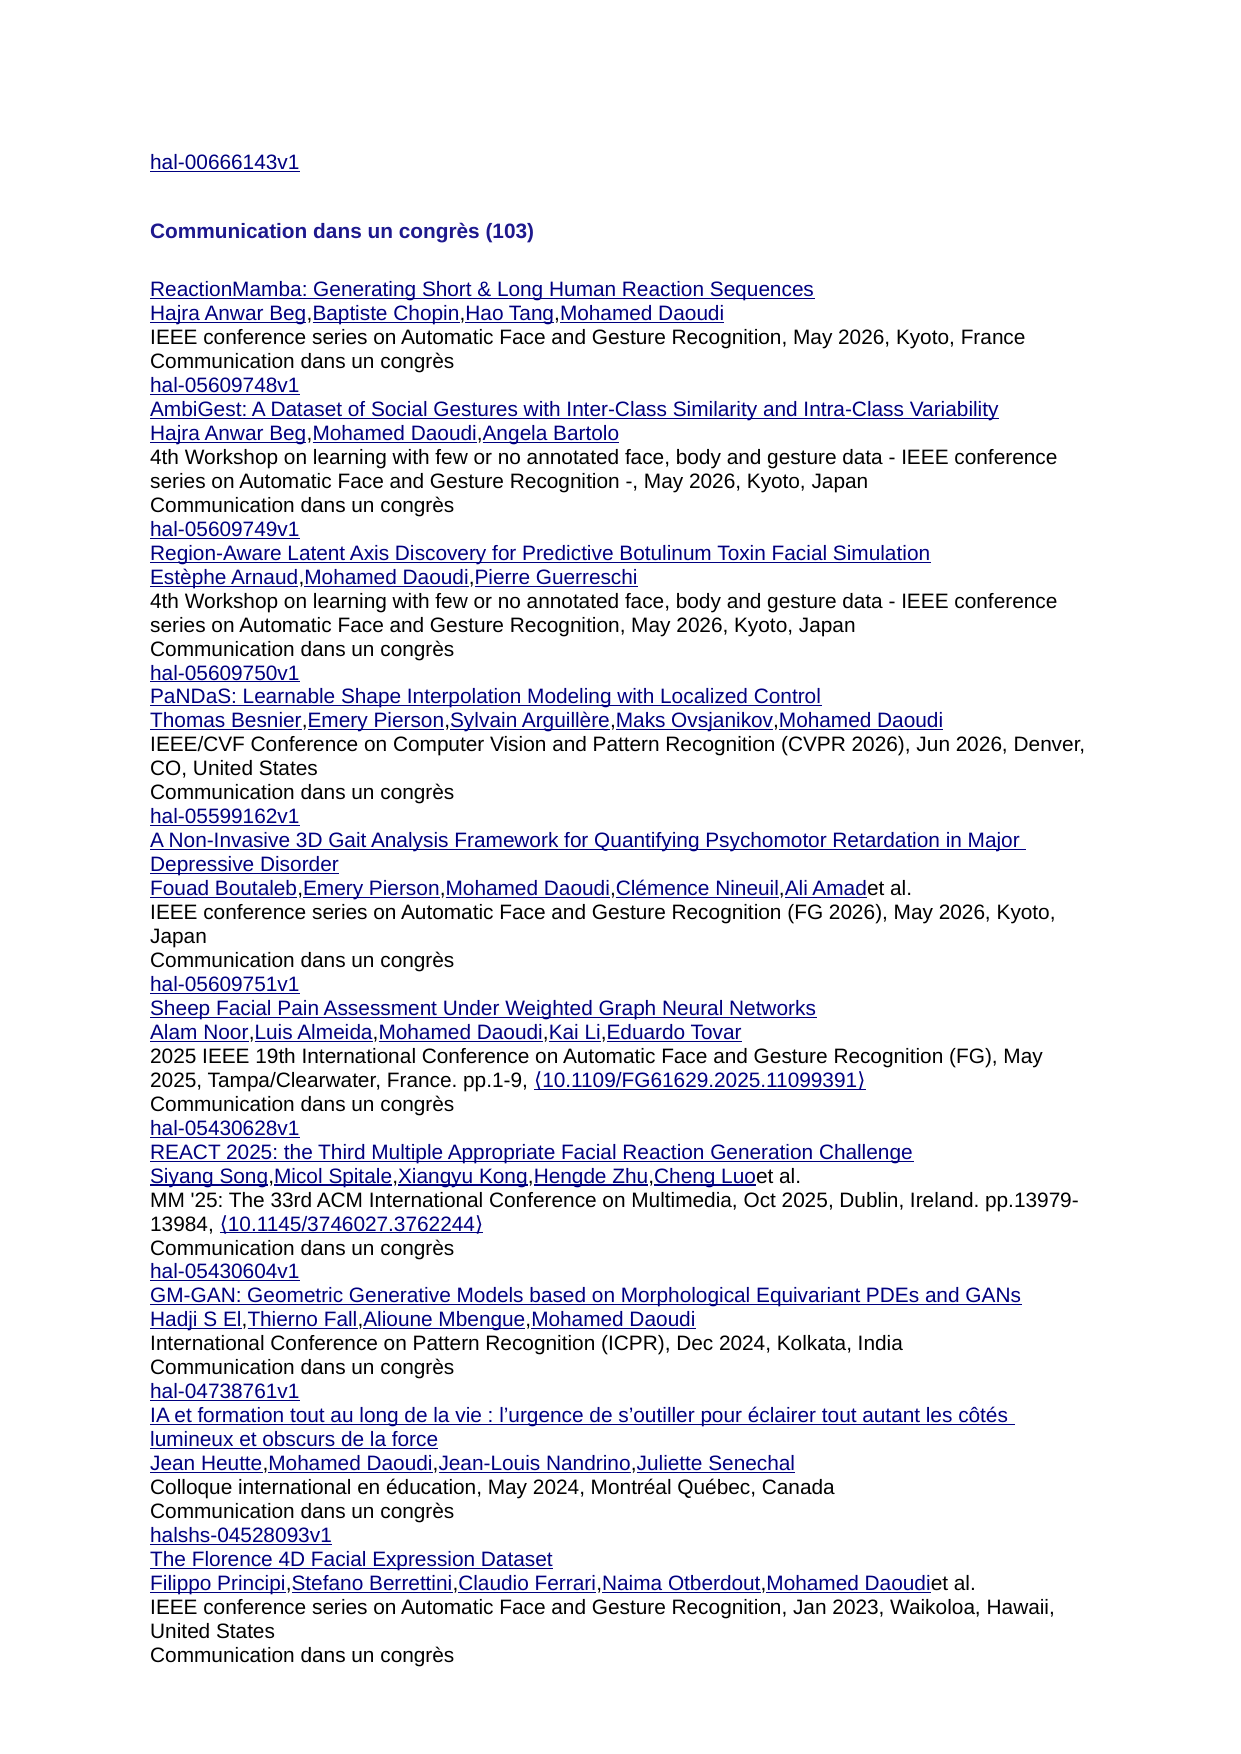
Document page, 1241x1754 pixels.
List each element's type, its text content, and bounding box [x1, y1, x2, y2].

table_cell A Non-Invasive 3D Gait Analysis Framework for Quantifying Psychomotor Retardation in Major Depressive Disorder Fouad Boutaleb,Emery Pierson,Mohamed Daoudi,Clémence Nineuil,Ali Amadet al. IEEE conference series on Automatic Face and Gesture Recognition (FG 2026), May 2026, Kyoto, Japan Communication dans un congrès hal-05609751v1 [150, 828, 1090, 996]
table_cell hal-00666143v1 [150, 150, 1090, 174]
table_cell GM-GAN: Geometric Generative Models based on Morphological Equivariant PDEs and GANs Hadji S El,Thierno Fall,Alioune Mbengue,Mohamed Daoudi International Conference on Pattern Recognition (ICPR), Dec 2024, Kolkata, India Communication dans un congrès hal-04738761v1 [150, 1283, 1090, 1403]
table_cell IA et formation tout au long de la vie : l’urgence de s’outiller pour éclairer tout autant les côtés lumineux et obscurs de la force Jean Heutte,Mohamed Daoudi,Jean-Louis Nandrino,Juliette Senechal Colloque international en éducation, May 2024, Montréal Québec, Canada Communication dans un congrès halshs-04528093v1 [150, 1403, 1090, 1547]
table_cell Region-Aware Latent Axis Discovery for Predictive Botulinum Toxin Facial Simulation Estèphe Arnaud,Mohamed Daoudi,Pierre Guerreschi 4th Workshop on learning with few or no annotated face, body and gesture data - IEEE conference series on Automatic Face and Gesture Recognition, May 2026, Kyoto, Japan Communication dans un congrès hal-05609750v1 [150, 541, 1090, 684]
table_header ReactionMamba: Generating Short & Long Human Reaction Sequences Hajra Anwar Beg,Baptiste Chopin,Hao Tang,Mohamed Daoudi IEEE conference series on Automatic Face and Gesture Recognition, May 2026, Kyoto, France Communication dans un congrès hal-05609748v1 [150, 277, 1090, 397]
table_cell AmbiGest: A Dataset of Social Gestures with Inter-Class Similarity and Intra-Class Variability Hajra Anwar Beg,Mohamed Daoudi,Angela Bartolo 4th Workshop on learning with few or no annotated face, body and gesture data - IEEE conference series on Automatic Face and Gesture Recognition -, May 2026, Kyoto, Japan Communication dans un congrès hal-05609749v1 [150, 397, 1090, 541]
table_cell Sheep Facial Pain Assessment Under Weighted Graph Neural Networks Alam Noor,Luis Almeida,Mohamed Daoudi,Kai Li,Eduardo Tovar 2025 IEEE 19th International Conference on Automatic Face and Gesture Recognition (FG), May 2025, Tampa/Clearwater, France. pp.1-9, ⟨10.1109/FG61629.2025.11099391⟩ Communication dans un congrès hal-05430628v1 [150, 996, 1090, 1139]
table_cell The Florence 4D Facial Expression Dataset Filippo Principi,Stefano Berrettini,Claudio Ferrari,Naima Otberdout,Mohamed Daoudiet al. IEEE conference series on Automatic Face and Gesture Recognition, Jan 2023, Waikoloa, Hawaii, United States Communication dans un congrès [150, 1547, 1090, 1667]
table_cell PaNDaS: Learnable Shape Interpolation Modeling with Localized Control Thomas Besnier,Emery Pierson,Sylvain Arguillère,Maks Ovsjanikov,Mohamed Daoudi IEEE/CVF Conference on Computer Vision and Pattern Recognition (CVPR 2026), Jun 2026, Denver, CO, United States Communication dans un congrès hal-05599162v1 [150, 684, 1090, 828]
table_cell REACT 2025: the Third Multiple Appropriate Facial Reaction Generation Challenge Siyang Song,Micol Spitale,Xiangyu Kong,Hengde Zhu,Cheng Luoet al. MM '25: The 33rd ACM International Conference on Multimedia, Oct 2025, Dublin, Ireland. pp.13979-13984, ⟨10.1145/3746027.3762244⟩ Communication dans un congrès hal-05430604v1 [150, 1140, 1090, 1283]
subtitle Communication dans un congrès (103) [150, 219, 1090, 243]
